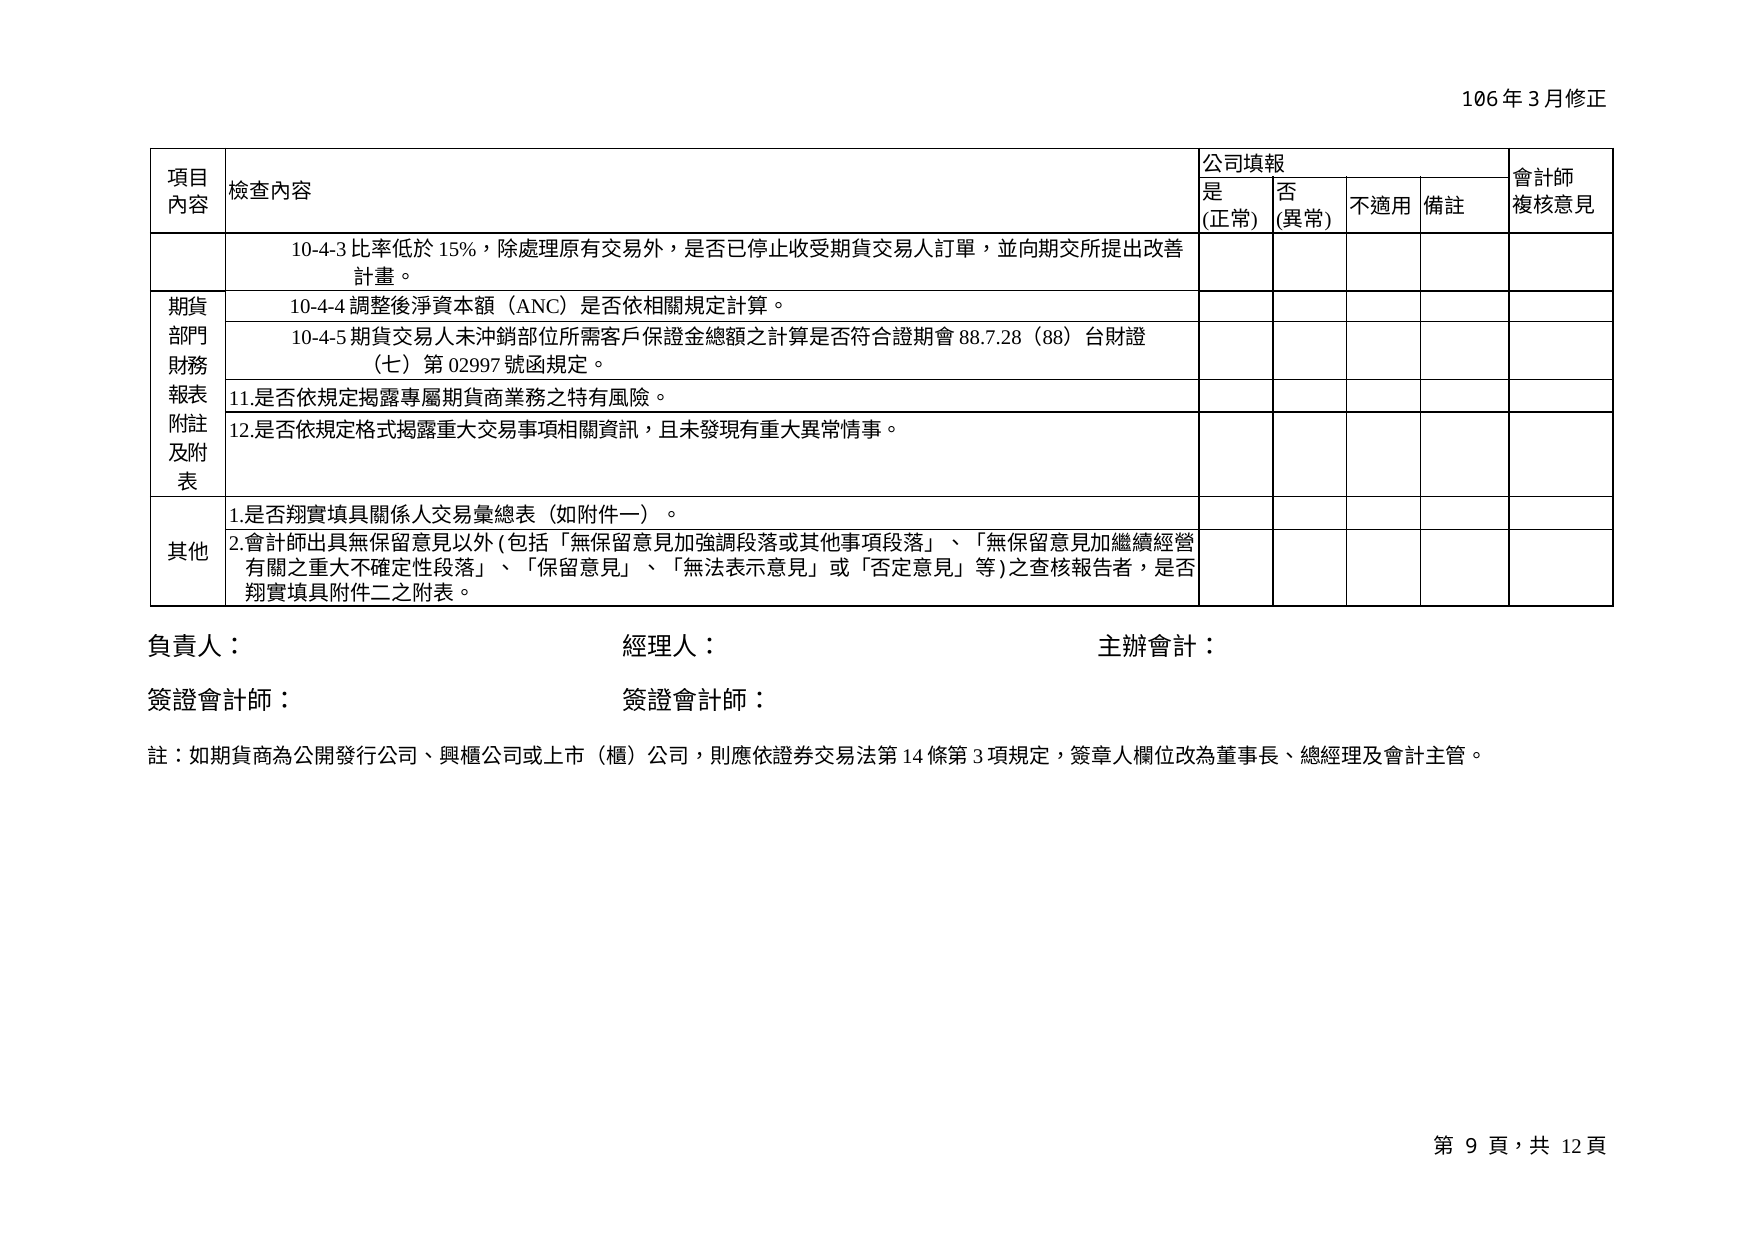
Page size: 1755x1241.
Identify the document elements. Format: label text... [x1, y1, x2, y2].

table_cell [1347, 292, 1420, 321]
table_cell [1421, 530, 1508, 605]
table_cell [1421, 234, 1508, 290]
table_header 項目 內容 [151, 149, 225, 232]
table_cell 不適用 [1347, 178, 1420, 232]
table_cell [1510, 497, 1612, 528]
table_cell 10-4-4調整後淨資本額（ANC）是否依相關規定計算。 [226, 291, 1198, 321]
table_cell [1421, 413, 1508, 496]
table_cell [1510, 322, 1612, 378]
table_cell [1347, 530, 1420, 605]
table_header 檢查內容 [226, 149, 1198, 232]
table_cell [1274, 322, 1346, 378]
table_cell [1510, 413, 1612, 496]
table_cell [1421, 322, 1508, 378]
table_cell [1274, 413, 1346, 496]
table_cell [1347, 322, 1420, 378]
table_cell [1347, 413, 1420, 496]
table_cell 其他 [151, 497, 225, 605]
table_cell [1274, 530, 1346, 605]
table_cell 10-4-5期貨交易人未沖銷部位所需客戶保證金總額之計算是否符合證期會88.7.28（88）台財證（七）第02997號函規定。 [226, 322, 1198, 378]
table_cell [1274, 234, 1346, 290]
table_header 會計師 複核意見 [1510, 149, 1612, 232]
text 註：如期貨商為公開發行公司、興櫃公司或上市（櫃）公司，則應依證券交易法第14條第3項規定，簽章人欄位改為董事長、總經理及會計主管。 [148, 742, 1606, 769]
table_cell [1274, 380, 1346, 411]
table_header 公司填報 [1200, 149, 1508, 176]
table_cell [1421, 380, 1508, 411]
table_cell [1200, 322, 1272, 378]
table_cell [1200, 413, 1272, 496]
table_cell [1421, 497, 1508, 528]
table_cell [1347, 497, 1420, 528]
table_cell [1274, 497, 1346, 528]
table_cell [1347, 380, 1420, 411]
table_cell [1347, 234, 1420, 290]
table_cell [1274, 292, 1346, 321]
table_cell [1510, 292, 1612, 321]
table_cell [1421, 292, 1508, 321]
table_cell 11.是否依規定揭露專屬期貨商業務之特有風險。 [226, 380, 1198, 411]
table_cell [1510, 380, 1612, 411]
table_cell [1200, 380, 1272, 411]
table_cell [1510, 234, 1612, 290]
table_cell 1.是否翔實填具關係人交易彙總表（如附件一）。 [226, 497, 1198, 528]
text 負責人： 經理人： 主辦會計： [148, 634, 1606, 661]
table_cell [1200, 497, 1272, 528]
table_cell 2.會計師出具無保留意見以外(包括「無保留意見加強調段落或其他事項段落」、「無保留意見加繼續經營有關之重大不確定性段落」、「保留意見」、「無法表示意見」或「否定意見」等)之查核報告者，是否翔實填具附件二之附表。 [226, 530, 1198, 605]
table_cell 12.是否依規定格式揭露重大交易事項相關資訊，且未發現有重大異常情事。 [226, 413, 1198, 496]
table_cell 否 (異常) [1274, 178, 1346, 232]
table_cell [1200, 530, 1272, 605]
table_cell 是 (正常) [1200, 178, 1272, 232]
text 簽證會計師： 簽證會計師： [148, 688, 1606, 715]
table_cell [151, 234, 225, 290]
table_cell [1200, 234, 1272, 290]
table_cell 期貨部門財務報表附註及附表 [151, 292, 225, 496]
table_cell 備註 [1421, 178, 1508, 232]
table_cell [1510, 530, 1612, 605]
table_cell 10-4-3比率低於15%，除處理原有交易外，是否已停止收受期貨交易人訂單，並向期交所提出改善計畫。 [226, 234, 1198, 290]
table_cell [1200, 292, 1272, 321]
